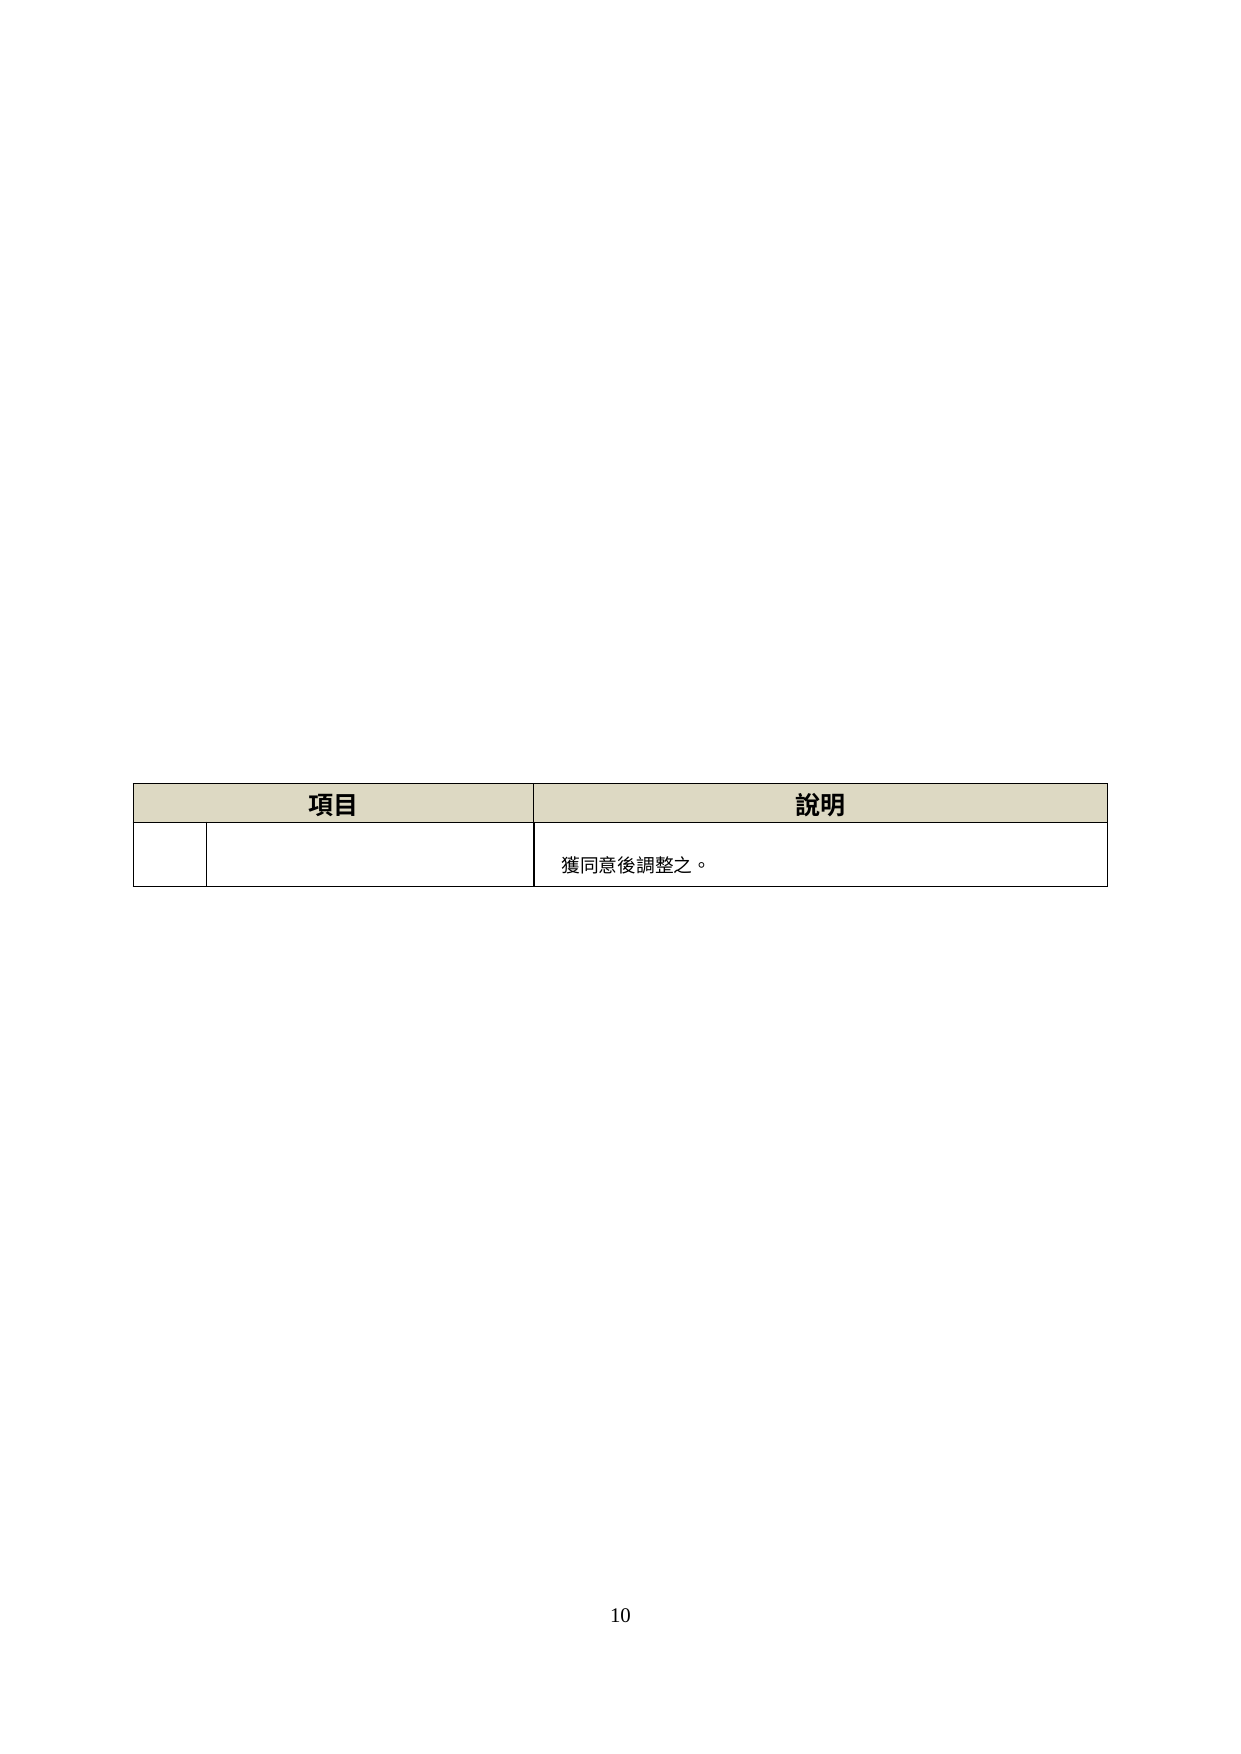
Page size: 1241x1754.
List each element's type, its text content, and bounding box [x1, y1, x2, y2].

table_cell [134, 823, 206, 886]
table_header 項目 [134, 784, 533, 822]
table_cell [207, 823, 533, 886]
table_header 說明 [534, 784, 1107, 822]
table_cell 每節課鐘點費編列新臺幣（以下同）400元。 含到校參與和本計畫相關之教學討論。 ELTA教學助理服務節數之設算基準為每校每班每週上課1節，總節數為每週上課節數乘以40週(1學年)。 各校可於ELTA教學助理服務總節數不變原則下，依實際需求分配於學期中或寒暑假集中實施。 地方政府如認校際間確有節數調挪需求，得報經本署審查並獲同意後調整之。 縣市總獲配總節數計算實例：如○○市核配3校，獲核定辦理學校3校，其班級數分別為12班、6班、18班，則○○市112學年度總獲分配節數為(12+6+18) × 1(節/週) × 40週 = 1,440節。 [535, 823, 1107, 886]
